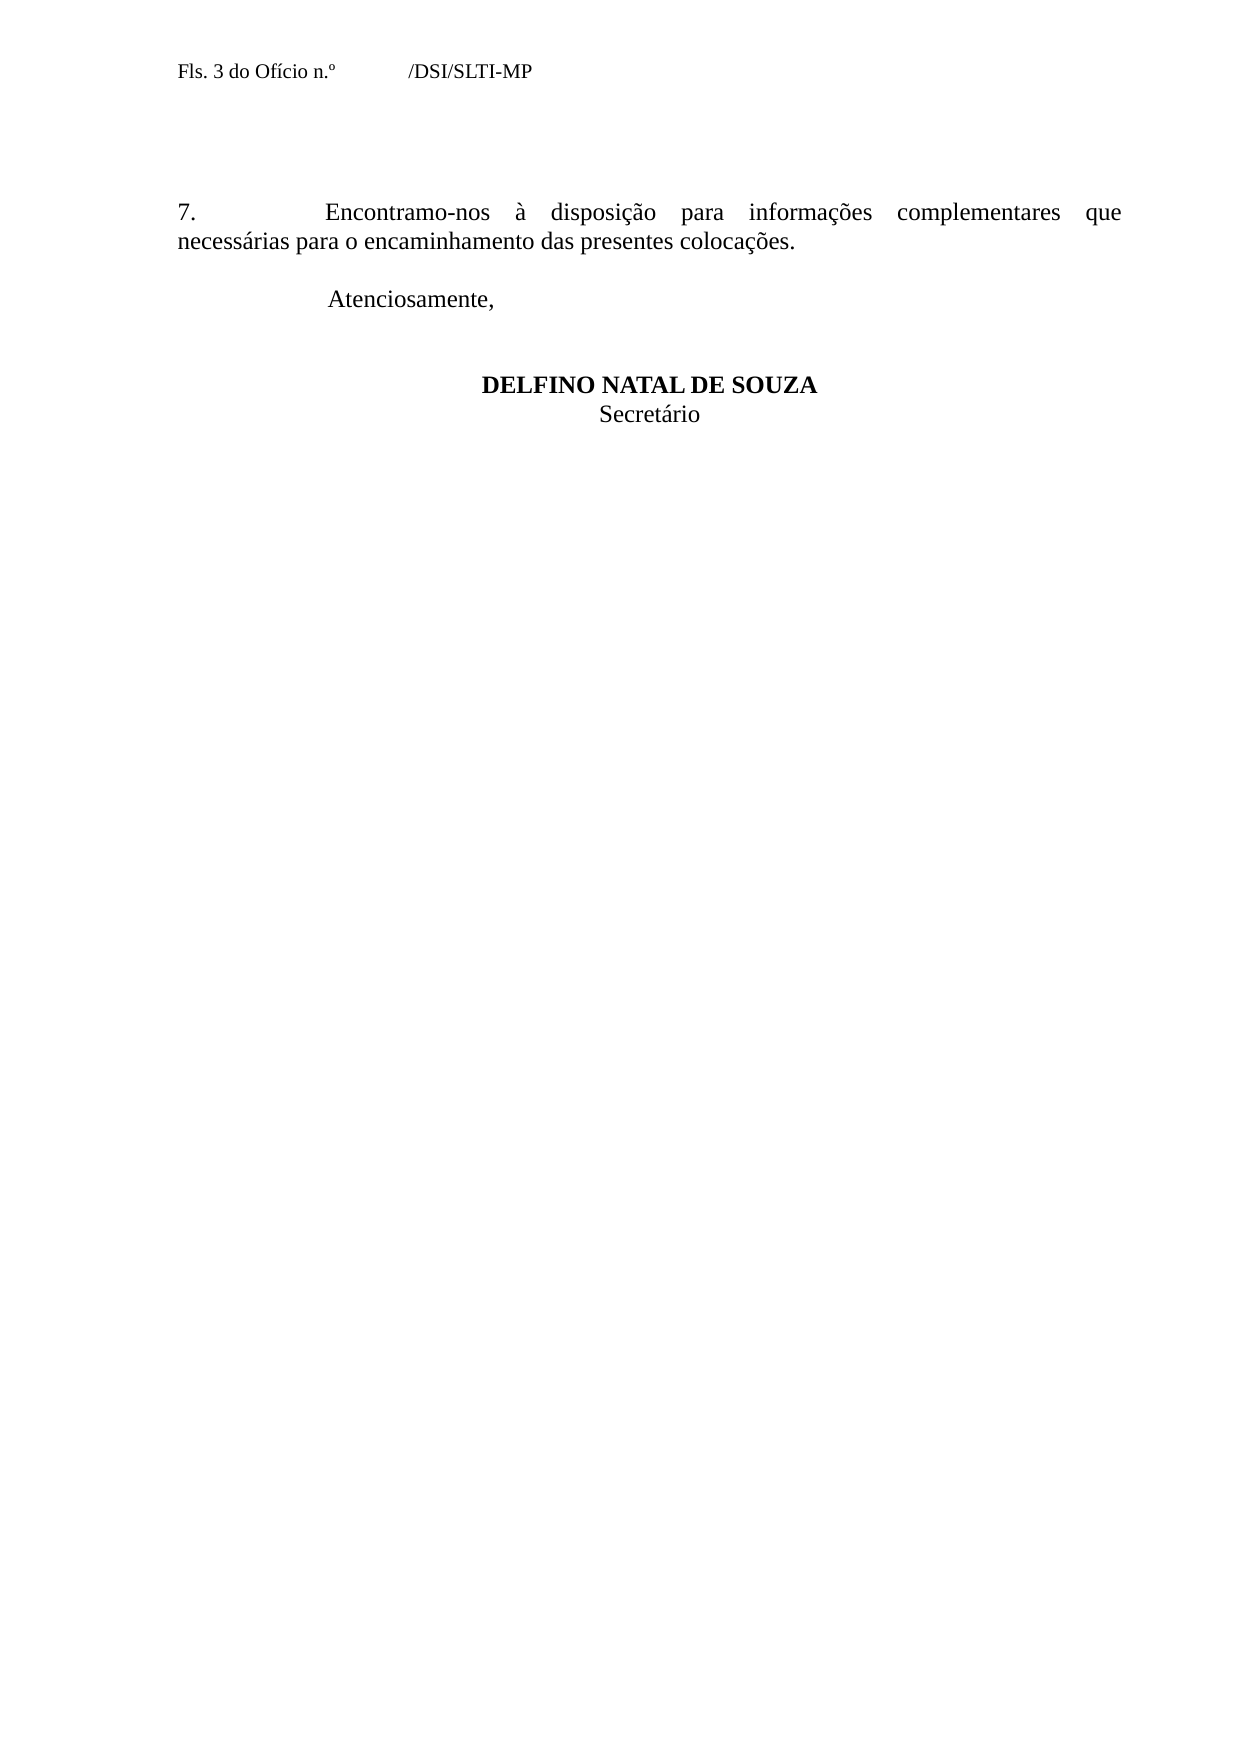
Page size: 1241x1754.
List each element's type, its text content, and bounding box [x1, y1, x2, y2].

text Atenciosamente, [177, 284, 1122, 313]
list Encontramo-nos à disposição para informações complementares que necessárias para o encaminhamento das presentes colocações. [177, 197, 1122, 255]
text DELFINO NATAL DE SOUZA [177, 371, 1122, 399]
text Secretário [177, 399, 1122, 428]
